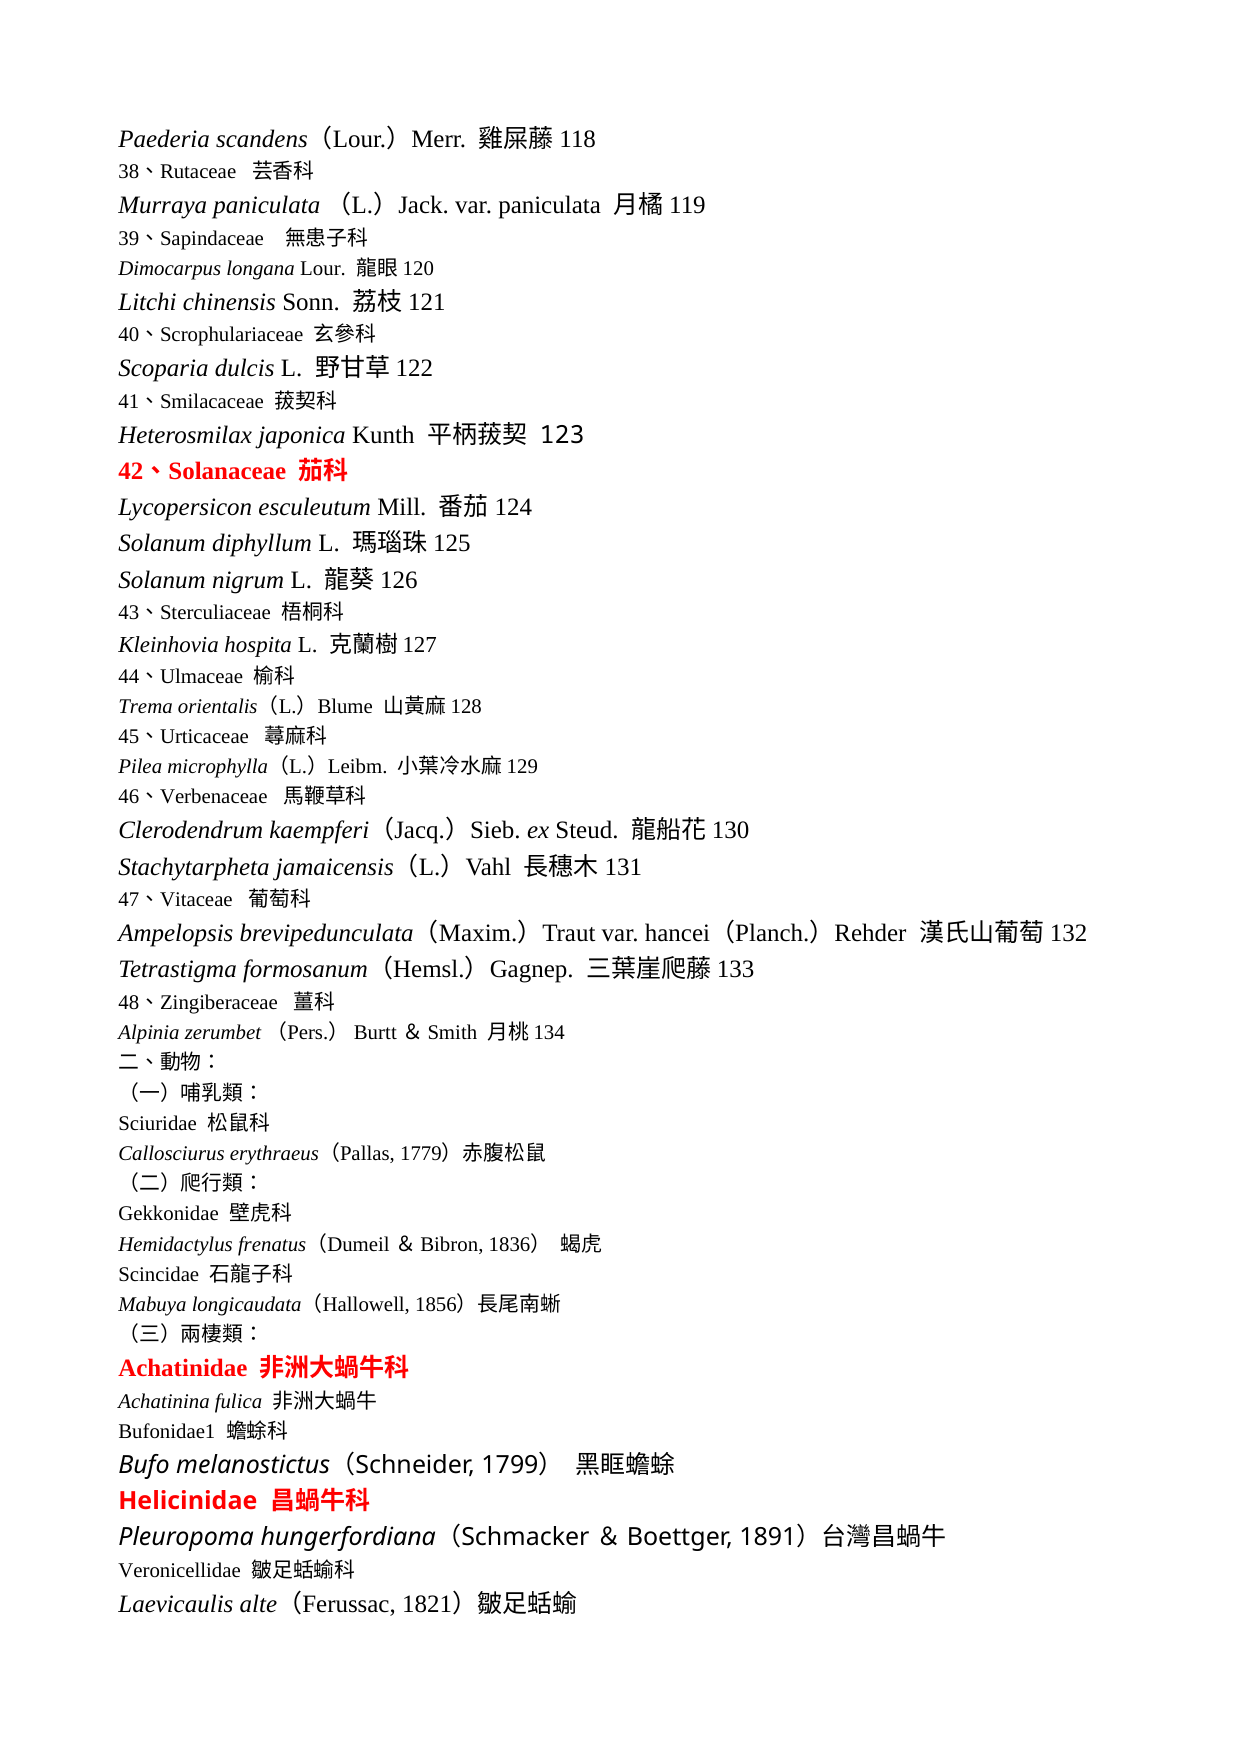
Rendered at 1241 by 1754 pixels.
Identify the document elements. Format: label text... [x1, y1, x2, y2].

text 41、Smilacaceae 菝契科 [118, 384, 1122, 414]
text Solanum diphyllum L. 瑪瑙珠 125 [118, 523, 1122, 559]
text Heterosmilax japonica Kunth 平柄菝契 123 [118, 414, 1122, 450]
text 39、Sapindaceae 無患子科 [118, 221, 1122, 251]
text Dimocarpus longana Lour. 龍眼 120 [118, 251, 1122, 281]
text Litchi chinensis Sonn. 荔枝 121 [118, 281, 1122, 317]
text Trema orientalis（L.）Blume 山黃麻 128 [118, 689, 1122, 719]
text （三）兩棲類： [118, 1317, 1122, 1348]
text Mabuya longicaudata（Hallowell, 1856）長尾南蜥 [118, 1287, 1122, 1317]
text Bufo melanostictus（Schneider, 1799） 黑眶蟾蜍 [118, 1444, 1122, 1481]
text （一）哺乳類： [118, 1076, 1122, 1106]
text Gekkonidae 壁虎科 [118, 1197, 1122, 1227]
text Pleuropoma hungerfordiana（Schmacker ＆ Boettger, 1891）台灣昌蝸牛 [118, 1517, 1122, 1553]
text Helicinidae 昌蝸牛科 [118, 1481, 1122, 1517]
text Tetrastigma formosanum（Hemsl.）Gagnep. 三葉崖爬藤 133 [118, 949, 1122, 985]
text Scincidae 石龍子科 [118, 1257, 1122, 1287]
text 48、Zingiberaceae 薑科 [118, 985, 1122, 1015]
text 45、Urticaceae 蕁麻科 [118, 719, 1122, 749]
text Callosciurus erythraeus（Pallas, 1779）赤腹松鼠 [118, 1136, 1122, 1166]
text 42、Solanaceae 茄科 [118, 450, 1122, 487]
text Clerodendrum kaempferi（Jacq.）Sieb. ex Steud. 龍船花 130 [118, 810, 1122, 846]
text Alpinia zerumbet （Pers.） Burtt ＆ Smith 月桃134 [118, 1015, 1122, 1046]
text Scoparia dulcis L. 野甘草 122 [118, 348, 1122, 384]
text Achatinidae 非洲大蝸牛科 [118, 1348, 1122, 1384]
text Paederia scandens（Lour.）Merr. 雞屎藤 118 [118, 118, 1122, 154]
text Kleinhovia hospita L. 克蘭樹127 [118, 626, 1122, 659]
text Pilea microphylla（L.）Leibm. 小葉冷水麻 129 [118, 749, 1122, 780]
text Sciuridae 松鼠科 [118, 1106, 1122, 1136]
text Laevicaulis alte（Ferussac, 1821）皺足蛞蝓 [118, 1583, 1122, 1619]
text Stachytarpheta jamaicensis（L.）Vahl 長穗木 131 [118, 846, 1122, 882]
text Bufonidae1 蟾蜍科 [118, 1414, 1122, 1444]
text 43、Sterculiaceae 梧桐科 [118, 595, 1122, 626]
text Achatinina fulica 非洲大蝸牛 [118, 1384, 1122, 1414]
text 40、Scrophulariaceae 玄參科 [118, 317, 1122, 348]
text Hemidactylus frenatus（Dumeil ＆ Bibron, 1836） 蝎虎 [118, 1227, 1122, 1257]
text 47、Vitaceae 葡萄科 [118, 882, 1122, 913]
text （二）爬行類： [118, 1166, 1122, 1197]
text 44、Ulmaceae 榆科 [118, 659, 1122, 689]
text 二、動物： [118, 1046, 1122, 1076]
text 38、Rutaceae 芸香科 [118, 154, 1122, 184]
text Solanum nigrum L. 龍葵 126 [118, 559, 1122, 595]
text Ampelopsis brevipedunculata（Maxim.）Traut var. hancei（Planch.）Rehder 漢氏山葡萄 132 [118, 913, 1122, 949]
text 46、Verbenaceae 馬鞭草科 [118, 780, 1122, 810]
text Veronicellidae 皺足蛞蝓科 [118, 1553, 1122, 1583]
text Lycopersicon esculeutum Mill. 番茄 124 [118, 487, 1122, 523]
text Murraya paniculata （L.）Jack. var. paniculata 月橘 119 [118, 184, 1122, 221]
